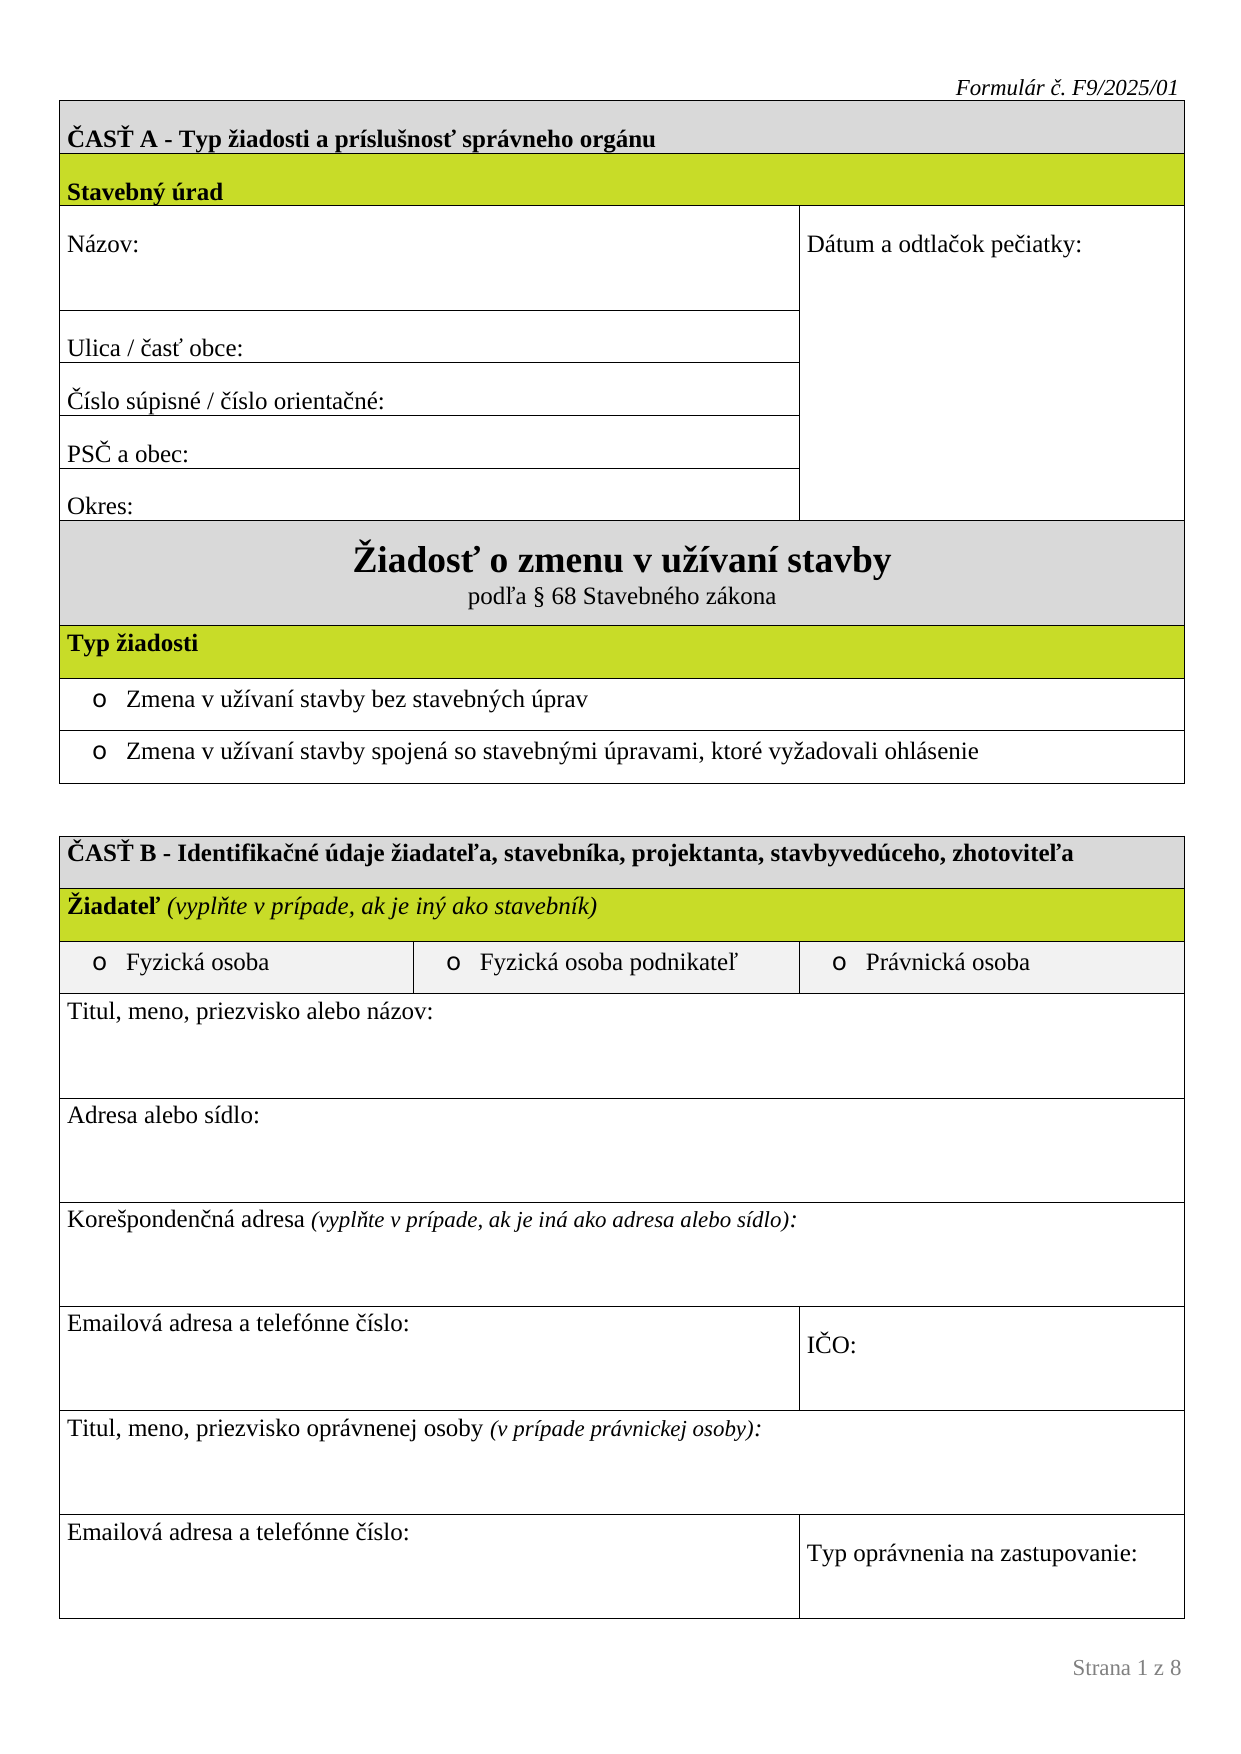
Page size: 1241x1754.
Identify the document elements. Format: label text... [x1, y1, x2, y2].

table_cell [1185, 888, 1201, 941]
table_cell [1185, 258, 1201, 309]
table_cell [1185, 678, 1201, 730]
table_cell Titul, meno, priezvisko oprávnenej osoby (v prípade právnickej osoby): [60, 1411, 1184, 1463]
table_cell [1185, 1202, 1201, 1254]
table_header ČASŤ A - Typ žiadosti a príslušnosť správneho orgánu [60, 101, 1184, 153]
table_cell [60, 784, 1184, 836]
table_cell [1185, 993, 1201, 1046]
table_cell Emailová adresa a telefónne číslo: [60, 1515, 799, 1567]
table_cell Korešpondenčná adresa (vyplňte v prípade, ak je iná ako adresa alebo sídlo): [60, 1203, 1184, 1254]
table_cell ČASŤ B - Identifikačné údaje žiadateľa, stavebníka, projektanta, stavbyvedúceho, zhotoviteľa [60, 837, 1184, 888]
table_cell o Zmena v užívaní stavby bez stavebných úprav [60, 679, 1184, 730]
table_cell [1185, 1410, 1201, 1463]
table_cell [60, 1359, 799, 1410]
table_cell [1185, 1098, 1201, 1150]
table_cell [1185, 520, 1201, 625]
table_cell [1185, 205, 1201, 258]
table_cell Dátum a odtlačok pečiatky: [800, 206, 1184, 258]
table_cell [1185, 730, 1201, 783]
table_cell Okres: [60, 469, 799, 520]
table_cell [1185, 310, 1201, 362]
table_cell [60, 1254, 1184, 1306]
table_cell [1185, 1254, 1201, 1306]
table_cell [1185, 625, 1201, 678]
table_cell [800, 258, 1184, 520]
table_cell [1185, 1463, 1201, 1514]
table_cell [1185, 468, 1201, 520]
table_cell [1185, 415, 1201, 467]
table_cell Emailová adresa a telefónne číslo: [60, 1307, 799, 1358]
table_cell Typ žiadosti [60, 626, 1184, 678]
table_cell Stavebný úrad [60, 154, 1184, 205]
table_cell Žiadateľ (vyplňte v prípade, ak je iný ako stavebník) [60, 889, 1184, 941]
table_cell Typ oprávnenia na zastupovanie: [800, 1515, 1184, 1567]
table_cell [1185, 1514, 1201, 1567]
table_cell [60, 1150, 1184, 1202]
table_cell [1185, 1359, 1201, 1410]
table_cell [60, 1046, 1184, 1097]
table_cell [1184, 783, 1201, 836]
table_cell [1185, 941, 1201, 993]
table_cell [1185, 1567, 1201, 1618]
table_cell [60, 1567, 799, 1618]
table_cell [1185, 1046, 1201, 1097]
table_cell [1185, 1306, 1201, 1358]
table_cell o Zmena v užívaní stavby spojená so stavebnými úpravami, ktoré vyžadovali ohlásenie [60, 731, 1184, 783]
table_cell Titul, meno, priezvisko alebo názov: [60, 994, 1184, 1046]
table_cell [1185, 153, 1201, 205]
table_cell Ulica / časť obce: [60, 311, 799, 362]
table_cell [800, 1359, 1184, 1410]
table_cell o Právnická osoba [800, 942, 1184, 993]
table_cell [1185, 1150, 1201, 1202]
table_cell Názov: [60, 206, 799, 258]
table_cell PSČ a obec: [60, 416, 799, 467]
table_cell Číslo súpisné / číslo orientačné: [60, 363, 799, 415]
table_cell [800, 1567, 1184, 1618]
table_cell [1185, 362, 1201, 415]
table_cell o Fyzická osoba podnikateľ [414, 942, 799, 993]
table_cell [1185, 836, 1201, 888]
table_header [1185, 100, 1201, 153]
table_cell IČO: [800, 1307, 1184, 1358]
table_cell Žiadosť o zmenu v užívaní stavby podľa § 68 Stavebného zákona [60, 521, 1184, 625]
table_cell [60, 258, 799, 309]
table_cell [60, 1463, 1184, 1514]
table_cell Adresa alebo sídlo: [60, 1099, 1184, 1150]
table_cell o Fyzická osoba [60, 942, 413, 993]
